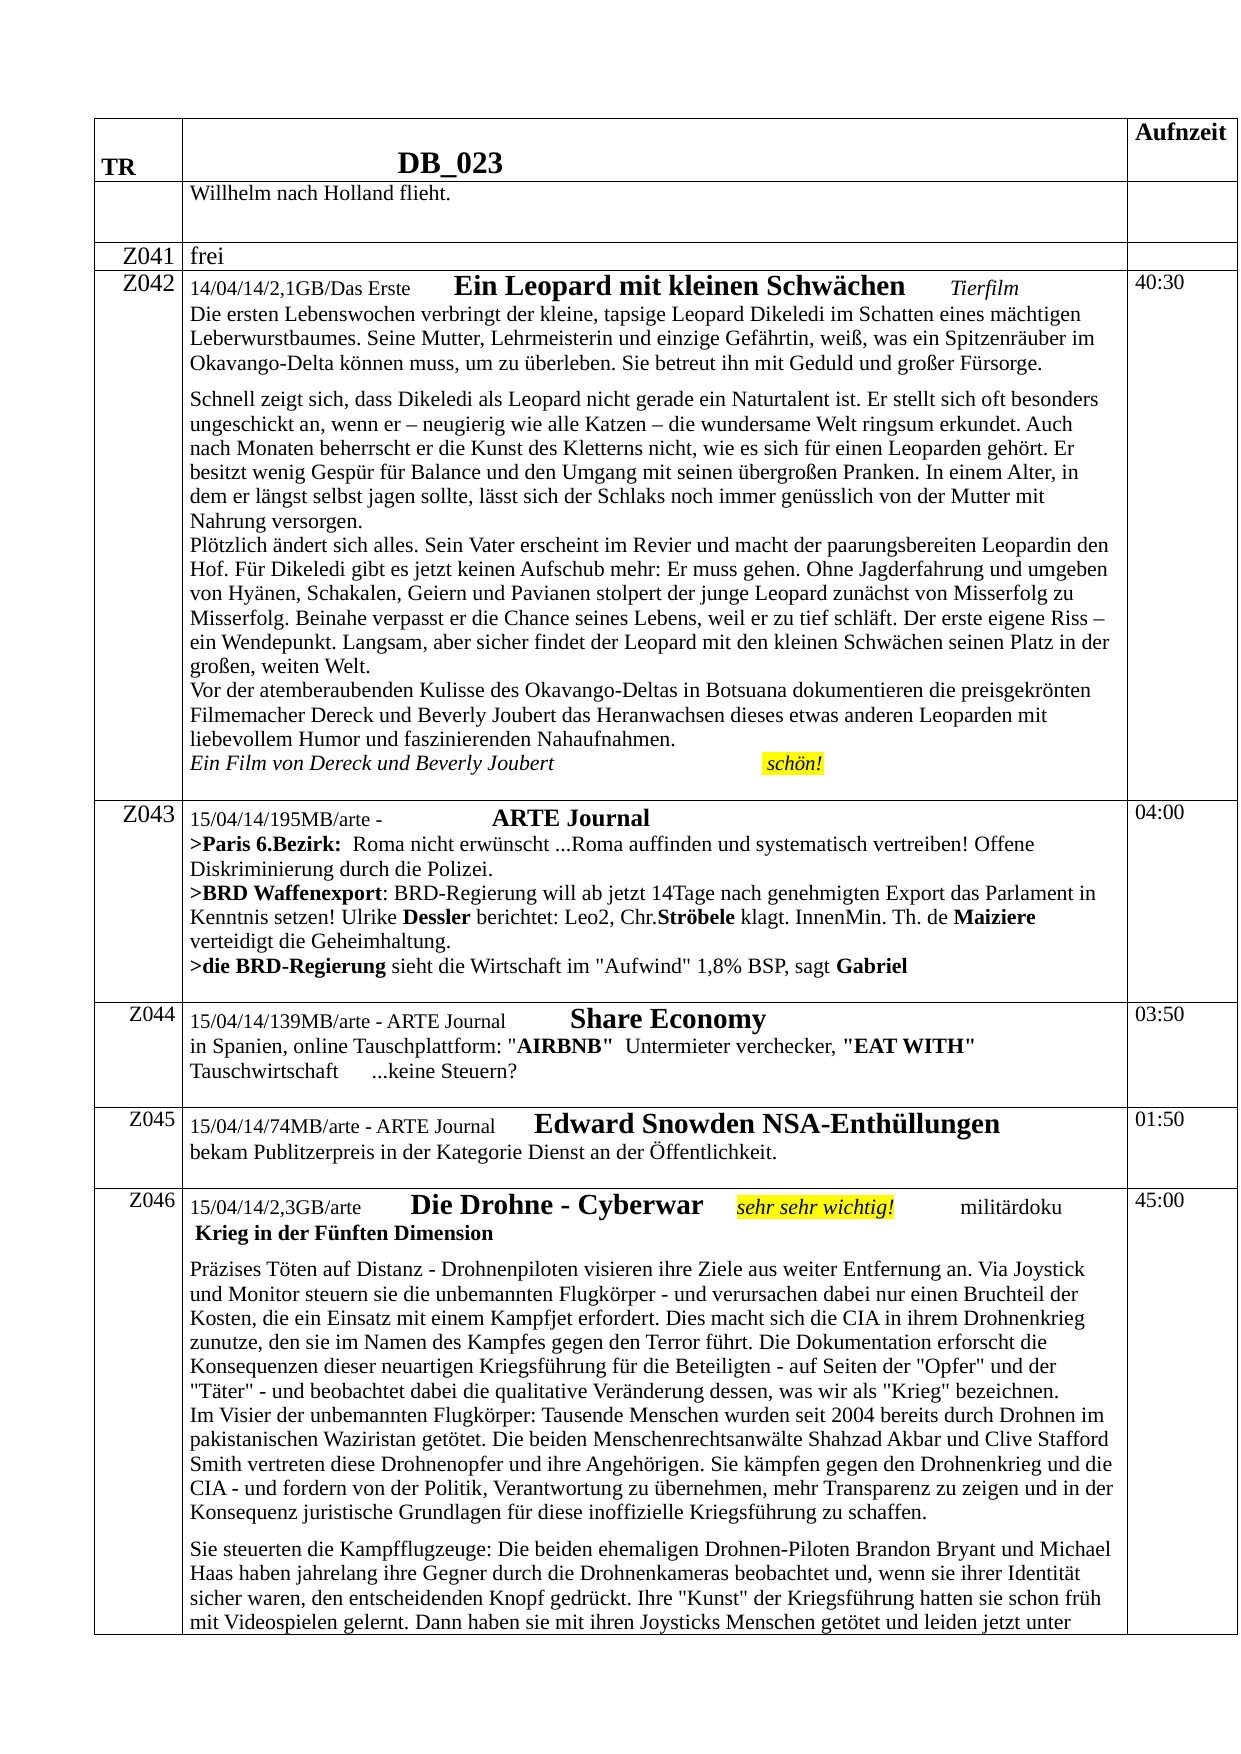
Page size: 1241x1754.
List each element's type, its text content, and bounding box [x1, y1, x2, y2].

table_cell Z044 [95, 1003, 182, 1107]
table_cell 04:00 [1128, 801, 1237, 1002]
table_cell 03:50 [1128, 1003, 1237, 1107]
table_cell [95, 182, 182, 242]
table_cell 45:00 [1128, 1189, 1237, 1634]
table_cell Z045 [95, 1108, 182, 1188]
table_cell Z043 [95, 801, 182, 1002]
table_cell 15/04/14/195MB/arte - ARTE Journal >Paris 6.Bezirk: Roma nicht erwünscht ...Roma auffinden und systematisch vertreiben! Offene Diskriminierung durch die Polizei. >BRD Waffenexport: BRD-Regierung will ab jetzt 14Tage nach genehmigten Export das Parlament in Kenntnis setzen! Ulrike Dessler berichtet: Leo2, Chr.Ströbele klagt. InnenMin. Th. de Maiziere verteidigt die Geheimhaltung. >die BRD-Regierung sieht die Wirtschaft im "Aufwind" 1,8% BSP, sagt Gabriel [183, 801, 1127, 1002]
table_cell 15/04/14/139MB/arte - ARTE Journal Share Economy in Spanien, online Tauschplattform: "AIRBNB" Untermieter verchecker, "EAT WITH" Tauschwirtschaft ...keine Steuern? [183, 1003, 1127, 1107]
table_cell Z041 [95, 243, 182, 269]
table_cell 40:30 [1128, 271, 1237, 800]
table_cell 14/04/14/2,1GB/Das Erste Ein Leopard mit kleinen Schwächen Tierfilm Die ersten Lebenswochen verbringt der kleine, tapsige Leopard Dikeledi im Schatten eines mächtigen Leberwurstbaumes. Seine Mutter, Lehrmeisterin und einzige Gefährtin, weiß, was ein Spitzenräuber im Okavango-Delta können muss, um zu überleben. Sie betreut ihn mit Geduld und großer Fürsorge. Schnell zeigt sich, dass Dikeledi als Leopard nicht gerade ein Naturtalent ist. Er stellt sich oft besonders ungeschickt an, wenn er – neugierig wie alle Katzen – die wundersame Welt ringsum erkundet. Auch nach Monaten beherrscht er die Kunst des Kletterns nicht, wie es sich für einen Leoparden gehört. Er besitzt wenig Gespür für Balance und den Umgang mit seinen übergroßen Pranken. In einem Alter, in dem er längst selbst jagen sollte, lässt sich der Schlaks noch immer genüsslich von der Mutter mit Nahrung versorgen. Plötzlich ändert sich alles. Sein Vater erscheint im Revier und macht der paarungsbereiten Leopardin den Hof. Für Dikeledi gibt es jetzt keinen Aufschub mehr: Er muss gehen. Ohne Jagderfahrung und umgeben von Hyänen, Schakalen, Geiern und Pavianen stolpert der junge Leopard zunächst von Misserfolg zu Misserfolg. Beinahe verpasst er die Chance seines Lebens, weil er zu tief schläft. Der erste eigene Riss – ein Wendepunkt. Langsam, aber sicher findet der Leopard mit den kleinen Schwächen seinen Platz in der großen, weiten Welt. Vor der atemberaubenden Kulisse des Okavango-Deltas in Botsuana dokumentieren die preisgekrönten Filmemacher Dereck und Beverly Joubert das Heranwachsen dieses etwas anderen Leoparden mit liebevollem Humor und faszinierenden Nahaufnahmen. Ein Film von Dereck und Beverly Joubert schön! [183, 271, 1127, 800]
table_cell 01:50 [1128, 1108, 1237, 1188]
table_cell 15/04/14/74MB/arte - ARTE Journal Edward Snowden NSA-Enthüllungen bekam Publitzerpreis in der Kategorie Dienst an der Öffentlichkeit. [183, 1108, 1127, 1188]
table_header Aufnzeit [1128, 119, 1237, 181]
table_header TR [95, 119, 182, 181]
table_cell 15/04/14/2,3GB/arte Die Drohne - Cyberwar sehr sehr wichtig! militärdoku Krieg in der Fünften Dimension Präzises Töten auf Distanz - Drohnenpiloten visieren ihre Ziele aus weiter Entfernung an. Via Joystick und Monitor steuern sie die unbemannten Flugkörper - und verursachen dabei nur einen Bruchteil der Kosten, die ein Einsatz mit einem Kampfjet erfordert. Dies macht sich die CIA in ihrem Drohnenkrieg zunutze, den sie im Namen des Kampfes gegen den Terror führt. Die Dokumentation erforscht die Konsequenzen dieser neuartigen Kriegsführung für die Beteiligten - auf Seiten der "Opfer" und der "Täter" - und beobachtet dabei die qualitative Veränderung dessen, was wir als "Krieg" bezeichnen. Im Visier der unbemannten Flugkörper: Tausende Menschen wurden seit 2004 bereits durch Drohnen im pakistanischen Waziristan getötet. Die beiden Menschenrechtsanwälte Shahzad Akbar und Clive Stafford Smith vertreten diese Drohnenopfer und ihre Angehörigen. Sie kämpfen gegen den Drohnenkrieg und die CIA - und fordern von der Politik, Verantwortung zu übernehmen, mehr Transparenz zu zeigen und in der Konsequenz juristische Grundlagen für diese inoffizielle Kriegsführung zu schaffen. Sie steuerten die Kampfflugzeuge: Die beiden ehemaligen Drohnen-Piloten Brandon Bryant und Michael Haas haben jahrelang ihre Gegner durch die Drohnenkameras beobachtet und, wenn sie ihrer Identität sicher waren, den entscheidenden Knopf gedrückt. Ihre "Kunst" der Kriegsführung hatten sie schon früh mit Videospielen gelernt. Dann haben sie mit ihren Joysticks Menschen getötet und leiden jetzt unter [183, 1189, 1127, 1634]
table_cell Z046 [95, 1189, 182, 1634]
table_cell [1128, 243, 1237, 269]
table_cell frei [183, 243, 1127, 269]
table_cell [1128, 182, 1237, 242]
table_cell Willhelm nach Holland flieht. [183, 182, 1127, 242]
table_header DB_023 [183, 119, 1127, 181]
table_cell Z042 [95, 271, 182, 800]
